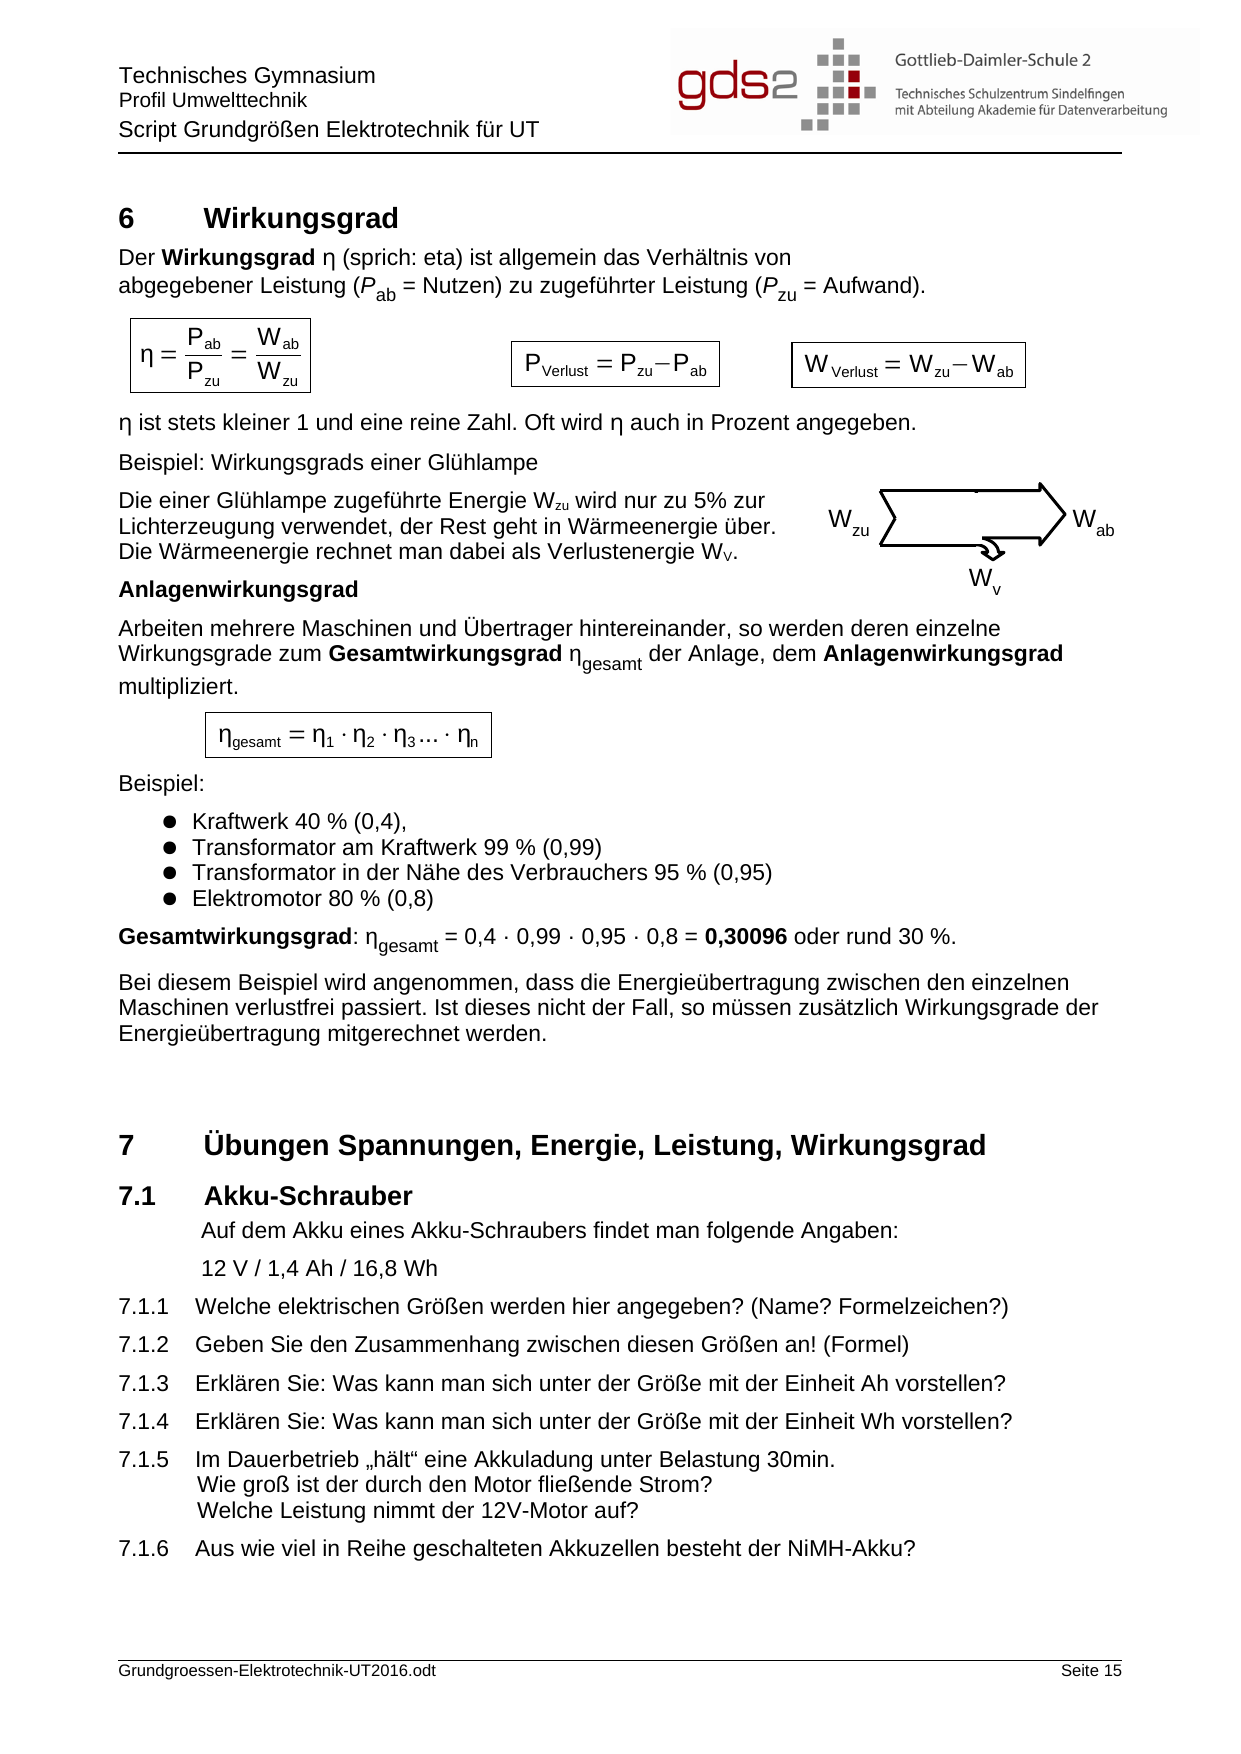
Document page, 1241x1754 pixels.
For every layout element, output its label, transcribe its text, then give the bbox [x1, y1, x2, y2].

text Beispiel: Wirkungsgrads einer Glühlampe [118, 450, 1122, 475]
text Auf dem Akku eines Akku-Schraubers findet man folgende Angaben: [201, 1218, 1122, 1243]
text Beispiel: [118, 771, 1122, 796]
subtitle Übungen Spannungen, Energie, Leistung, Wirkungsgrad [118, 1129, 1122, 1161]
text η ist stets kleiner 1 und eine reine Zahl. Oft wird η auch in Prozent angegeben. [118, 406, 1122, 437]
text Gesamtwirkungsgrad: ηgesamt = 0,4 · 0,99 · 0,95 · 0,8 = 0,30096 oder rund 30 %. [118, 924, 1122, 957]
text Arbeiten mehrere Maschinen und Übertrager hintereinander, so werden deren einzelne Wirkungsgrade zum Gesamtwirkungsgrad ηgesamt der Anlage, dem Anlagenwirkungsgrad multipliziert. [118, 615, 1122, 700]
list Elektromotor 80 % (0,8) [162, 886, 1122, 911]
text Der Wirkungsgrad η (sprich: eta) ist allgemein das Verhältnis von abgegebener Leistung (Pab = Nutzen) zu zugeführter Leistung (Pzu = Aufwand). [118, 241, 1122, 305]
list Transformator in der Nähe des Verbrauchers 95 % (0,95) [162, 860, 1122, 886]
list Transformator am Kraftwerk 99 % (0,99) [162, 834, 1122, 860]
list Kraftwerk 40 % (0,4), [162, 809, 1122, 834]
subtitle Geben Sie den Zusammenhang zwischen diesen Größen an! (Formel) [118, 1332, 1122, 1358]
picture [670, 28, 1201, 135]
subtitle Erklären Sie: Was kann man sich unter der Größe mit der Einheit Ah vorstellen? [118, 1370, 1122, 1396]
text 12 V / 1,4 Ah / 16,8 Wh [201, 1256, 1122, 1281]
text Die einer Glühlampe zugeführte Energie Wzu wird nur zu 5% zur Lichterzeugung verwendet, der Rest geht in Wärmeenergie über. Die Wärmeenergie rechnet man dabei als Verlustenergie WV. [118, 488, 1122, 565]
text Anlagenwirkungsgrad [118, 577, 1122, 603]
subtitle Akku-Schrauber [118, 1181, 1122, 1211]
subtitle Welche elektrischen Größen werden hier angegeben? (Name? Formelzeichen?) [118, 1294, 1122, 1319]
subtitle Erklären Sie: Was kann man sich unter der Größe mit der Einheit Wh vorstellen? [118, 1408, 1122, 1434]
subtitle Aus wie viel in Reihe geschalteten Akkuzellen besteht der NiMH-Akku? [118, 1536, 1122, 1561]
text Bei diesem Beispiel wird angenommen, dass die Energieübertragung zwischen den einzelnen Maschinen verlustfrei passiert. Ist dieses nicht der Fall, so müssen zusätzlich Wirkungsgrade der Energieübertragung mitgerechnet werden. [118, 969, 1122, 1046]
subtitle Im Dauerbetrieb „hält“ eine Akkuladung unter Belastung 30min. Wie groß ist der durch den Motor fließende Strom? Welche Leistung nimmt der 12V-Motor auf? [118, 1446, 1122, 1523]
subtitle Wirkungsgrad [118, 202, 1122, 234]
